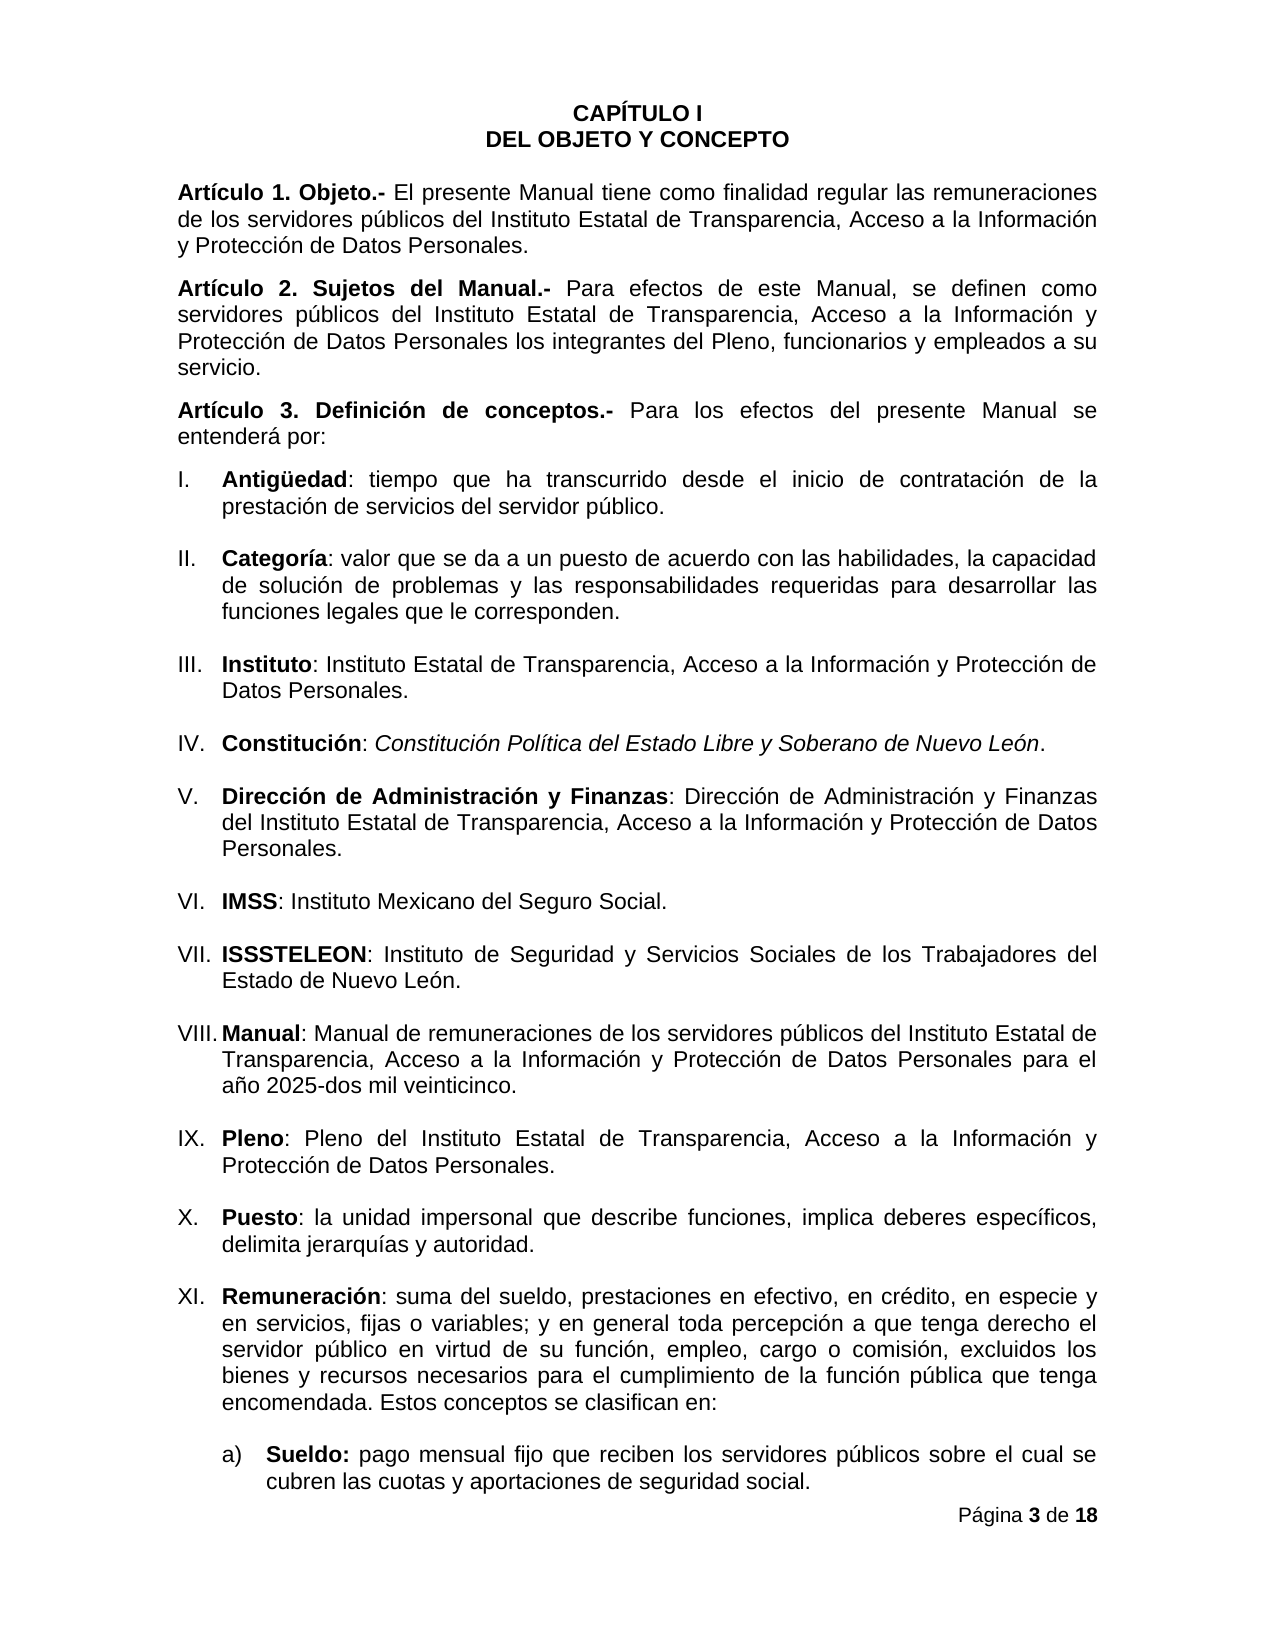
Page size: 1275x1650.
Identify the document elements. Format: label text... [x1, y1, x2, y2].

list Sueldo: pago mensual fijo que reciben los servidores públicos sobre el cual se cubren las cuotas y aportaciones de seguridad social. [222, 1441, 1098, 1494]
text Artículo 3. Definición de conceptos.- Para los efectos del presente Manual se entenderá por: [177, 397, 1098, 450]
text Artículo 2. Sujetos del Manual.- Para efectos de este Manual, se definen como servidores públicos del Instituto Estatal de Transparencia, Acceso a la Información y Protección de Datos Personales los integrantes del Pleno, funcionarios y empleados a su servicio. [177, 275, 1098, 380]
list Pleno: Pleno del Instituto Estatal de Transparencia, Acceso a la Información y Protección de Datos Personales. [177, 1125, 1098, 1178]
list Antigüedad: tiempo que ha transcurrido desde el inicio de contratación de la prestación de servicios del servidor público. [177, 466, 1098, 519]
list Puesto: la unidad impersonal que describe funciones, implica deberes específicos, delimita jerarquías y autoridad. [177, 1204, 1098, 1257]
list ISSSTELEON: Instituto de Seguridad y Servicios Sociales de los Trabajadores del Estado de Nuevo León. [177, 941, 1098, 993]
list Manual: Manual de remuneraciones de los servidores públicos del Instituto Estatal de Transparencia, Acceso a la Información y Protección de Datos Personales para el año 2025-dos mil veinticinco. [177, 1020, 1098, 1099]
list Constitución: Constitución Política del Estado Libre y Soberano de Nuevo León. [177, 730, 1098, 756]
text DEL OBJETO Y CONCEPTO [177, 126, 1098, 153]
text Artículo 1. Objeto.- El presente Manual tiene como finalidad regular las remuneraciones de los servidores públicos del Instituto Estatal de Transparencia, Acceso a la Información y Protección de Datos Personales. [177, 179, 1098, 258]
list Remuneración: suma del sueldo, prestaciones en efectivo, en crédito, en especie y en servicios, fijas o variables; y en general toda percepción a que tenga derecho el servidor público en virtud de su función, empleo, cargo o comisión, excluidos los bienes y recursos necesarios para el cumplimiento de la función pública que tenga encomendada. Estos conceptos se clasifican en: [177, 1283, 1098, 1415]
list IMSS: Instituto Mexicano del Seguro Social. [177, 888, 1098, 914]
list Categoría: valor que se da a un puesto de acuerdo con las habilidades, la capacidad de solución de problemas y las responsabilidades requeridas para desarrollar las funciones legales que le corresponden. [177, 545, 1098, 624]
text CAPÍTULO I [177, 100, 1098, 126]
list Dirección de Administración y Finanzas: Dirección de Administración y Finanzas del Instituto Estatal de Transparencia, Acceso a la Información y Protección de Datos Personales. [177, 783, 1098, 862]
list Instituto: Instituto Estatal de Transparencia, Acceso a la Información y Protección de Datos Personales. [177, 651, 1098, 703]
